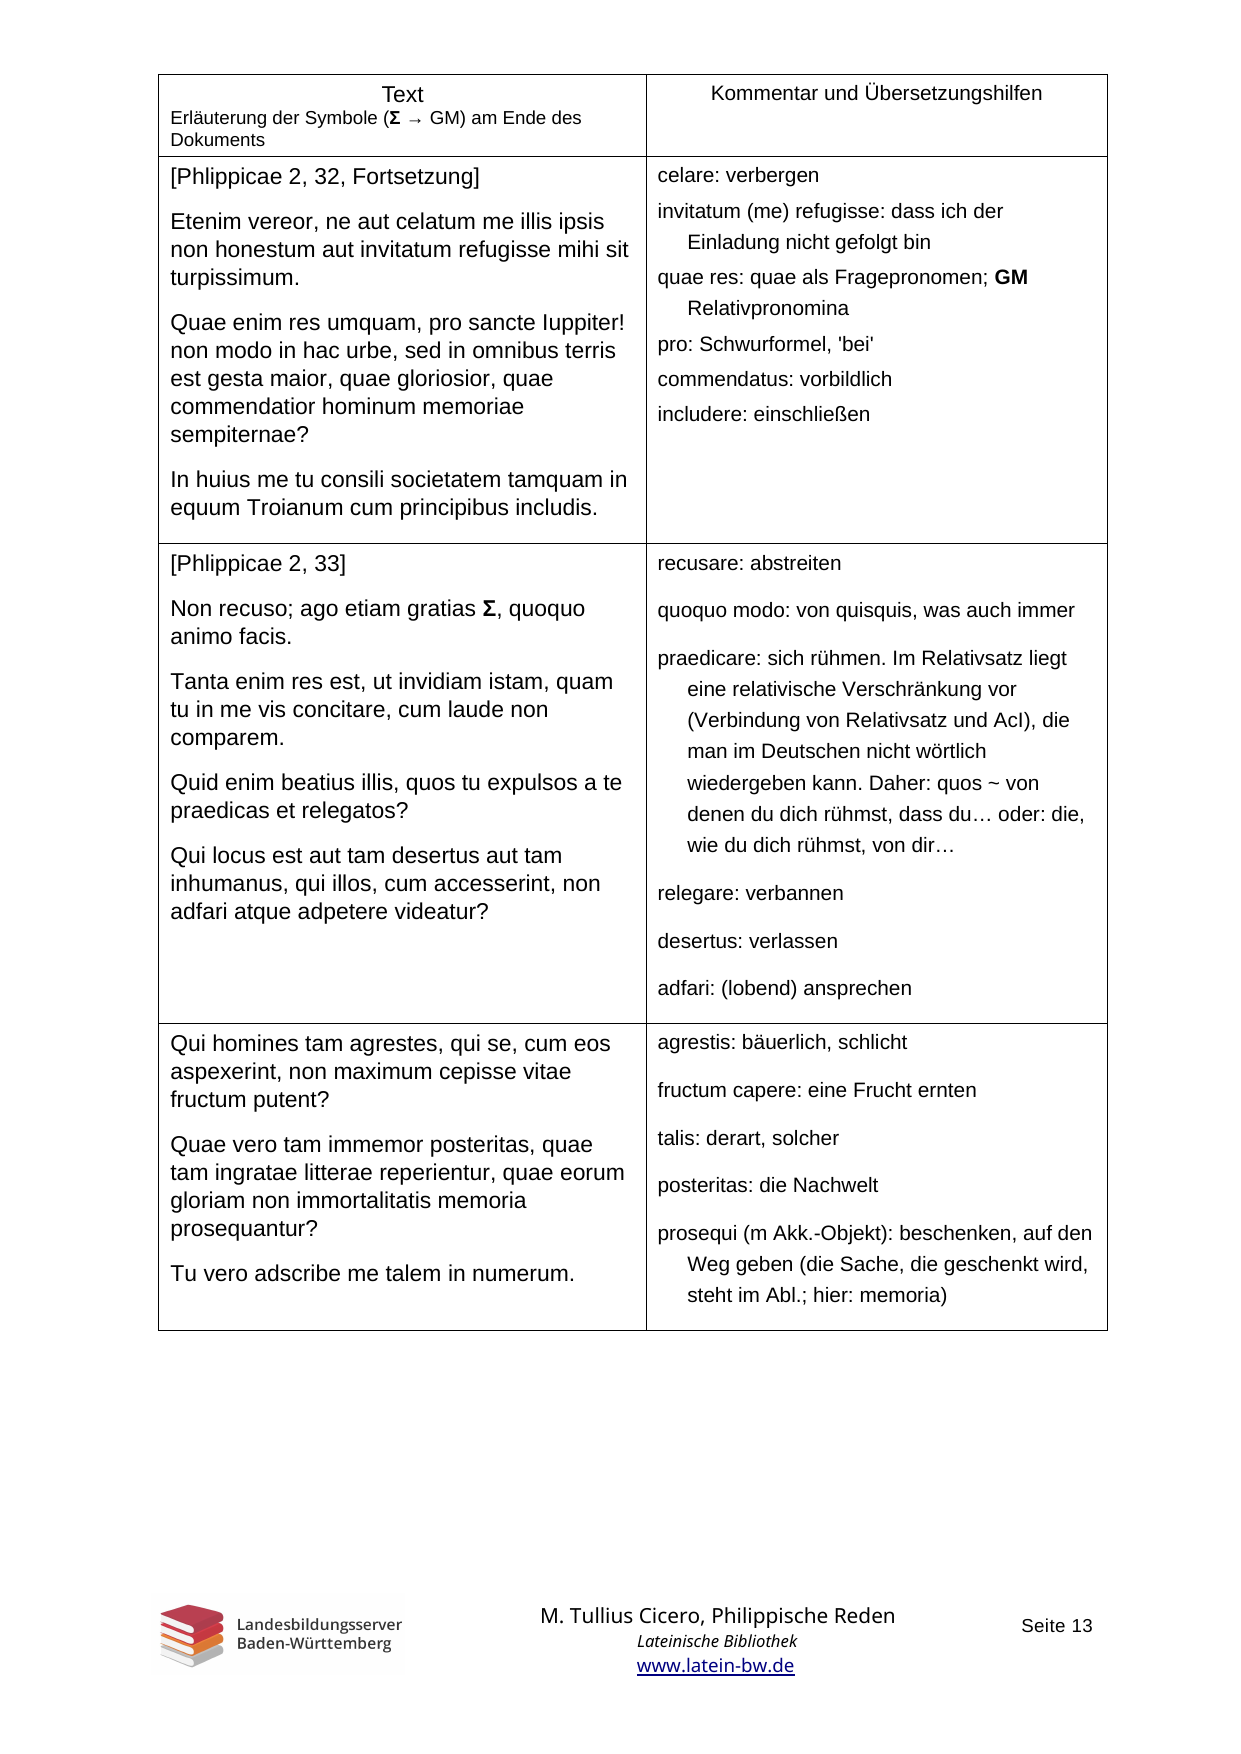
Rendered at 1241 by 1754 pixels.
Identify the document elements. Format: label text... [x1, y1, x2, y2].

table_cell celare: verbergen invitatum (me) refugisse: dass ich der Einladung nicht gefolgt bin quae res: quae als Fragepronomen; GM Relativpronomina pro: Schwurformel, 'bei' commendatus: vorbildlich includere: einschließen [647, 157, 1107, 543]
table_header Text Erläuterung der Symbole (Ʃ → GM) am Ende des Dokuments [159, 75, 646, 156]
table_cell recusare: abstreiten quoquo modo: von quisquis, was auch immer praedicare: sich rühmen. Im Relativsatz liegt eine relativische Verschränkung vor (Verbindung von Relativsatz und AcI), die man im Deutschen nicht wörtlich wiedergeben kann. Daher: quos ~ von denen du dich rühmst, dass du… oder: die, wie du dich rühmst, von dir… relegare: verbannen desertus: verlassen adfari: (lobend) ansprechen [647, 544, 1107, 1023]
table_cell agrestis: bäuerlich, schlicht fructum capere: eine Frucht ernten talis: derart, solcher posteritas: die Nachwelt prosequi (m Akk.-Objekt): beschenken, auf den Weg geben (die Sache, die geschenkt wird, steht im Abl.; hier: memoria) [647, 1024, 1107, 1330]
table_cell [Phlippicae 2, 33] Non recuso; ago etiam gratias Ʃ, quoquo animo facis. Tanta enim res est, ut invidiam istam, quam tu in me vis concitare, cum laude non comparem. Quid enim beatius illis, quos tu expulsos a te praedicas et relegatos? Qui locus est aut tam desertus aut tam inhumanus, qui illos, cum accesserint, non adfari atque adpetere videatur? [159, 544, 646, 1023]
table_header Kommentar und Übersetzungshilfen [647, 75, 1107, 156]
table_cell [Phlippicae 2, 32, Fortsetzung] Etenim vereor, ne aut celatum me illis ipsis non honestum aut invitatum refugisse mihi sit turpissimum. Quae enim res umquam, pro sancte Iuppiter! non modo in hac urbe, sed in omnibus terris est gesta maior, quae gloriosior, quae commendatior hominum memoriae sempiternae? In huius me tu consili societatem tamquam in equum Troianum cum principibus includis. [159, 157, 646, 543]
picture [150, 1593, 406, 1675]
table_cell Qui homines tam agrestes, qui se, cum eos aspexerint, non maximum cepisse vitae fructum putent? Quae vero tam immemor posteritas, quae tam ingratae litterae reperientur, quae eorum gloriam non immortalitatis memoria prosequantur? Tu vero adscribe me talem in numerum. [159, 1024, 646, 1330]
